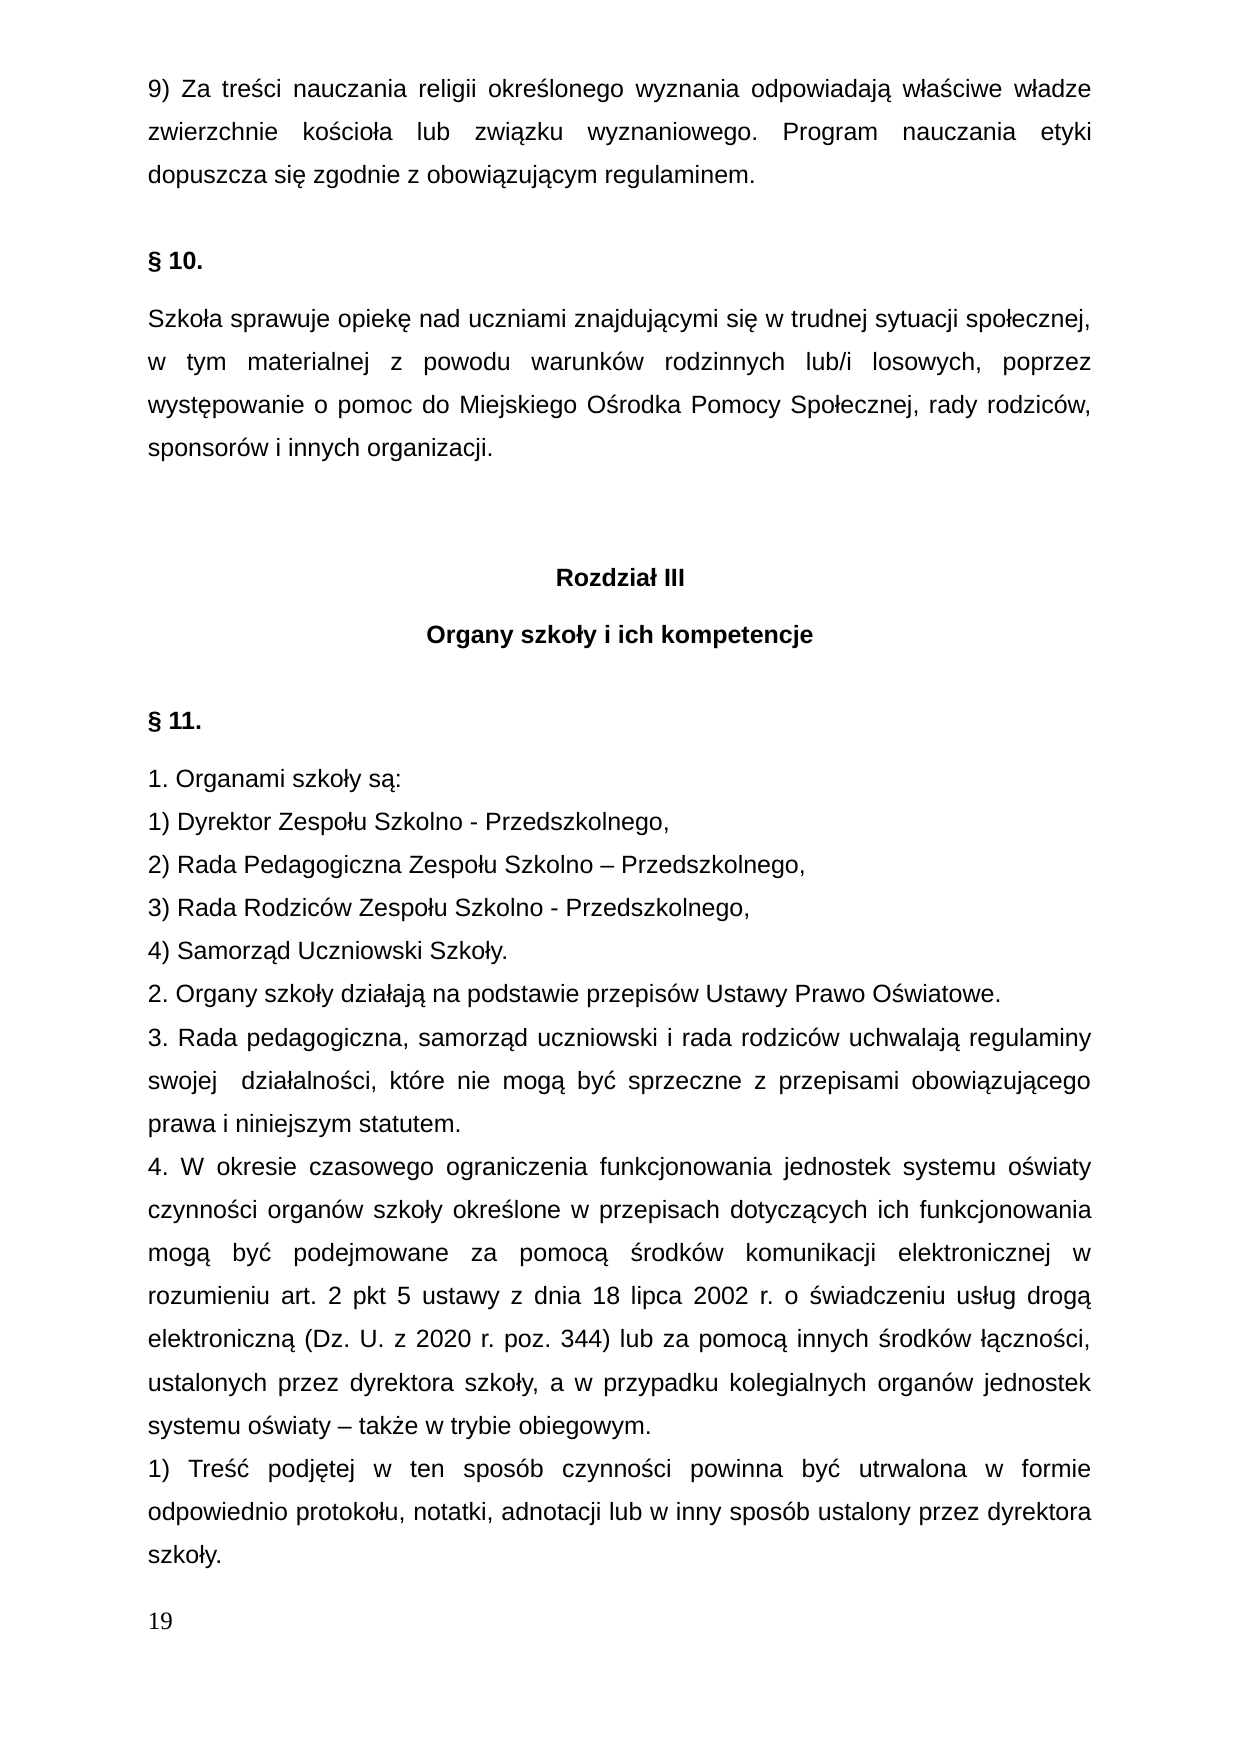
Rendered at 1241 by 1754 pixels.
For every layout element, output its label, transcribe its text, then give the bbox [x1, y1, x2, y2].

text 3. Rada pedagogiczna, samorząd uczniowski i rada rodziców uchwalają regulaminy swojej działalności, które nie mogą być sprzeczne z przepisami obowiązującego prawa i niniejszym statutem. [148, 1022, 1093, 1137]
text Rozdział III [148, 562, 1093, 591]
text 3) Rada Rodziców Zespołu Szkolno - Przedszkolnego, [148, 893, 1093, 922]
text § 11. [148, 706, 1093, 735]
text 4. W okresie czasowego ograniczenia funkcjonowania jednostek systemu oświaty czynności organów szkoły określone w przepisach dotyczących ich funkcjonowania mogą być podejmowane za pomocą środków komunikacji elektronicznej w rozumieniu art. 2 pkt 5 ustawy z dnia 18 lipca 2002 r. o świadczeniu usług drogą elektroniczną (Dz. U. z 2020 r. poz. 344) lub za pomocą innych środków łączności, ustalonych przez dyrektora szkoły, a w przypadku kolegialnych organów jednostek systemu oświaty – także w trybie obiegowym. [148, 1152, 1093, 1439]
text 1. Organami szkoły są: [148, 764, 1093, 792]
text Organy szkoły i ich kompetencje [148, 620, 1093, 649]
text Szkoła sprawuje opiekę nad uczniami znajdującymi się w trudnej sytuacji społecznej, w tym materialnej z powodu warunków rodzinnych lub/i losowych, poprzez występowanie o pomoc do Miejskiego Ośrodka Pomocy Społecznej, rady rodziców, sponsorów i innych organizacji. [148, 304, 1093, 462]
text 9) Za treści nauczania religii określonego wyznania odpowiadają właściwe władze zwierzchnie kościoła lub związku wyznaniowego. Program nauczania etyki dopuszcza się zgodnie z obowiązującym regulaminem. [148, 74, 1093, 189]
text 2. Organy szkoły działają na podstawie przepisów Ustawy Prawo Oświatowe. [148, 979, 1093, 1008]
text 1) Treść podjętej w ten sposób czynności powinna być utrwalona w formie odpowiednio protokołu, notatki, adnotacji lub w inny sposób ustalony przez dyrektora szkoły. [148, 1454, 1093, 1569]
text 1) Dyrektor Zespołu Szkolno - Przedszkolnego, [148, 807, 1093, 836]
text § 10. [148, 246, 1093, 275]
text 4) Samorząd Uczniowski Szkoły. [148, 936, 1093, 965]
text 2) Rada Pedagogiczna Zespołu Szkolno – Przedszkolnego, [148, 850, 1093, 879]
